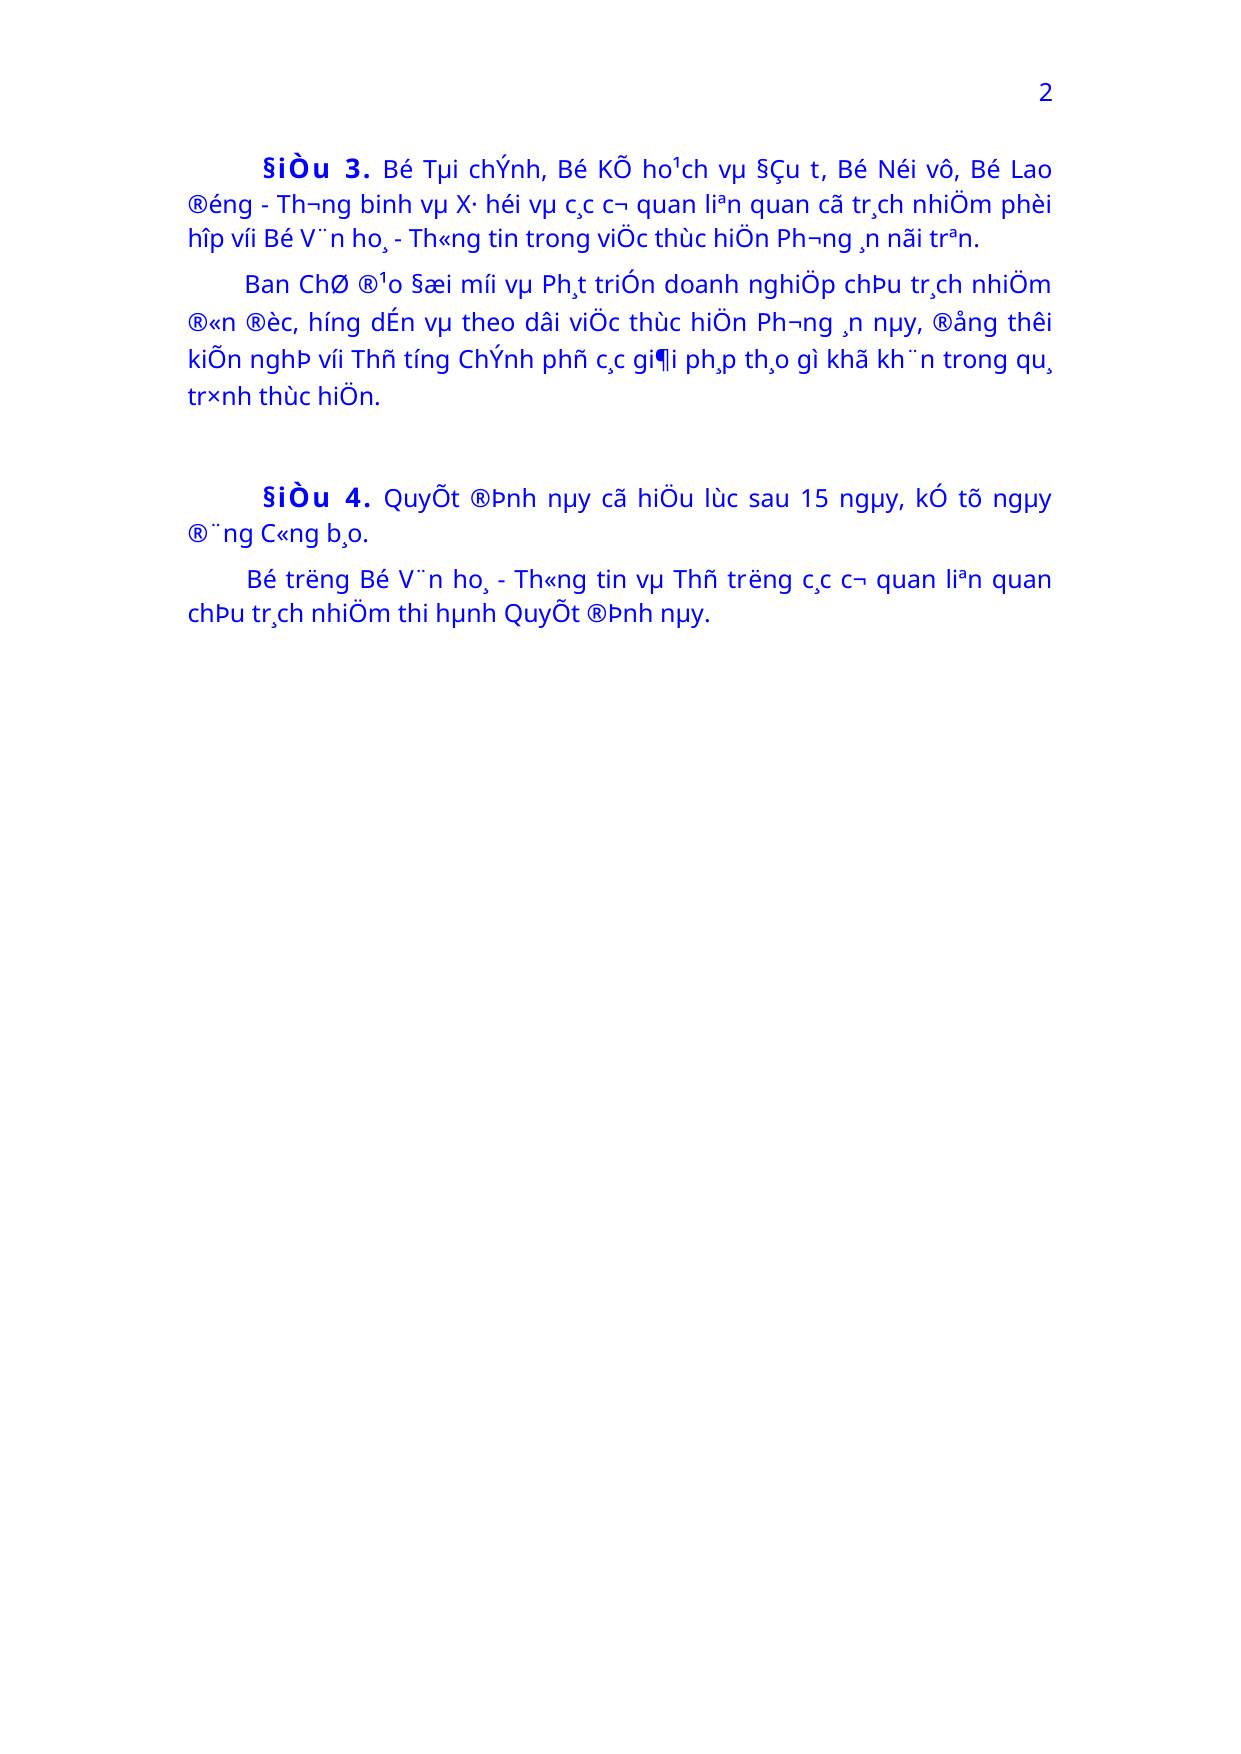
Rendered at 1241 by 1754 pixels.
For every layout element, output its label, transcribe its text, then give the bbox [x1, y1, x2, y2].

text Bé tr­ëng Bé V¨n ho¸ - Th«ng tin vµ Thñ tr­ëng c¸c c¬ quan liªn quan chÞu tr¸ch nhiÖm thi hµnh QuyÕt ®Þnh nµy. [187, 562, 1053, 630]
text §iÒu 4. QuyÕt ®Þnh nµy cã hiÖu lùc sau 15 ngµy, kÓ tõ ngµy ®¨ng C«ng b¸o. [187, 479, 1053, 550]
text §iÒu 3. Bé Tµi chÝnh, Bé KÕ ho¹ch vµ §Çu t­, Bé Néi vô, Bé Lao ®éng - Th­¬ng binh vµ X· héi vµ c¸c c¬ quan liªn quan cã tr¸ch nhiÖm phèi hîp víi Bé V¨n ho¸ - Th«ng tin trong viÖc thùc hiÖn Ph­¬ng ¸n nãi trªn. [187, 150, 1053, 255]
text Ban ChØ ®¹o §æi míi vµ Ph¸t triÓn doanh nghiÖp chÞu tr¸ch nhiÖm ®«n ®èc, h­íng dÉn vµ theo dâi viÖc thùc hiÖn Ph­¬ng ¸n nµy, ®ång thêi kiÕn nghÞ víi Thñ t­íng ChÝnh phñ c¸c gi¶i ph¸p th¸o gì khã kh¨n trong qu¸ tr×nh thùc hiÖn. [187, 267, 1053, 413]
